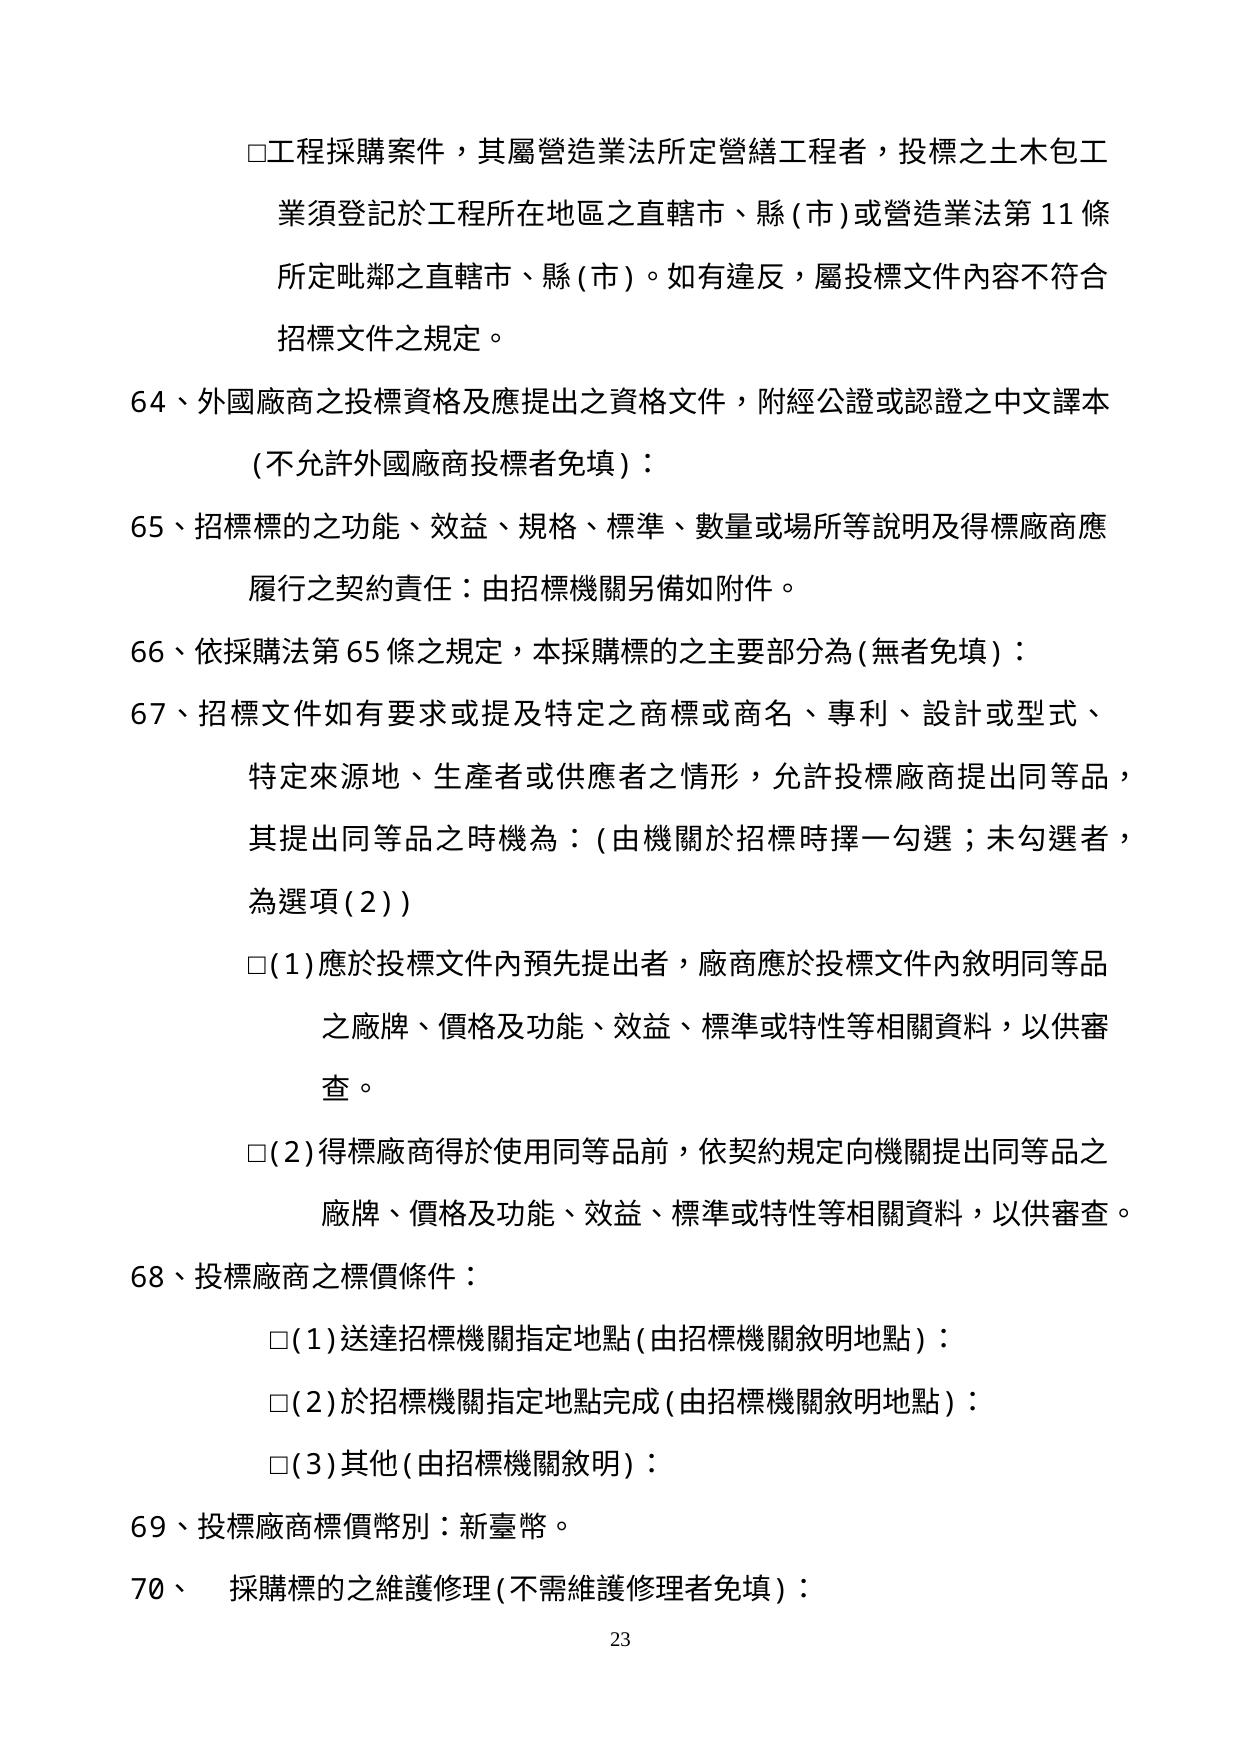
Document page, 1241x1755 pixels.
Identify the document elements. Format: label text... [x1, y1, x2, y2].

text □工程採購案件，其屬營造業法所定營繕工程者，投標之土木包工業須登記於工程所在地區之直轄市、縣(市)或營造業法第11條所定毗鄰之直轄市、縣(市)。如有違反，屬投標文件內容不符合招標文件之規定。 [248, 108, 1110, 358]
text □(1)應於投標文件內預先提出者，廠商應於投標文件內敘明同等品之廠牌、價格及功能、效益、標準或特性等相關資料，以供審查。 [248, 920, 1110, 1108]
text □(2)於招標機關指定地點完成(由招標機關敘明地點)： [130, 1358, 1110, 1420]
text □(1)送達招標機關指定地點(由招標機關敘明地點)： [130, 1295, 1110, 1358]
list 依採購法第65條之規定，本採購標的之主要部分為(無者免填)： [130, 608, 1110, 670]
list 投標廠商標價幣別：新臺幣。 [130, 1483, 1110, 1545]
list 外國廠商之投標資格及應提出之資格文件，附經公證或認證之中文譯本(不允許外國廠商投標者免填)： [130, 358, 1110, 483]
list 招標文件如有要求或提及特定之商標或商名、專利、設計或型式、特定來源地、生產者或供應者之情形，允許投標廠商提出同等品，其提出同等品之時機為：(由機關於招標時擇一勾選；未勾選者，為選項(2)) [130, 670, 1110, 920]
list 投標廠商之標價條件： [130, 1233, 1110, 1295]
list 招標標的之功能、效益、規格、標準、數量或場所等說明及得標廠商應履行之契約責任：由招標機關另備如附件。 [130, 483, 1110, 608]
list 採購標的之維護修理(不需維護修理者免填)： [130, 1545, 1110, 1608]
text □(3)其他(由招標機關敘明)： [130, 1420, 1110, 1483]
text □(2)得標廠商得於使用同等品前，依契約規定向機關提出同等品之廠牌、價格及功能、效益、標準或特性等相關資料，以供審查。 [248, 1108, 1110, 1233]
